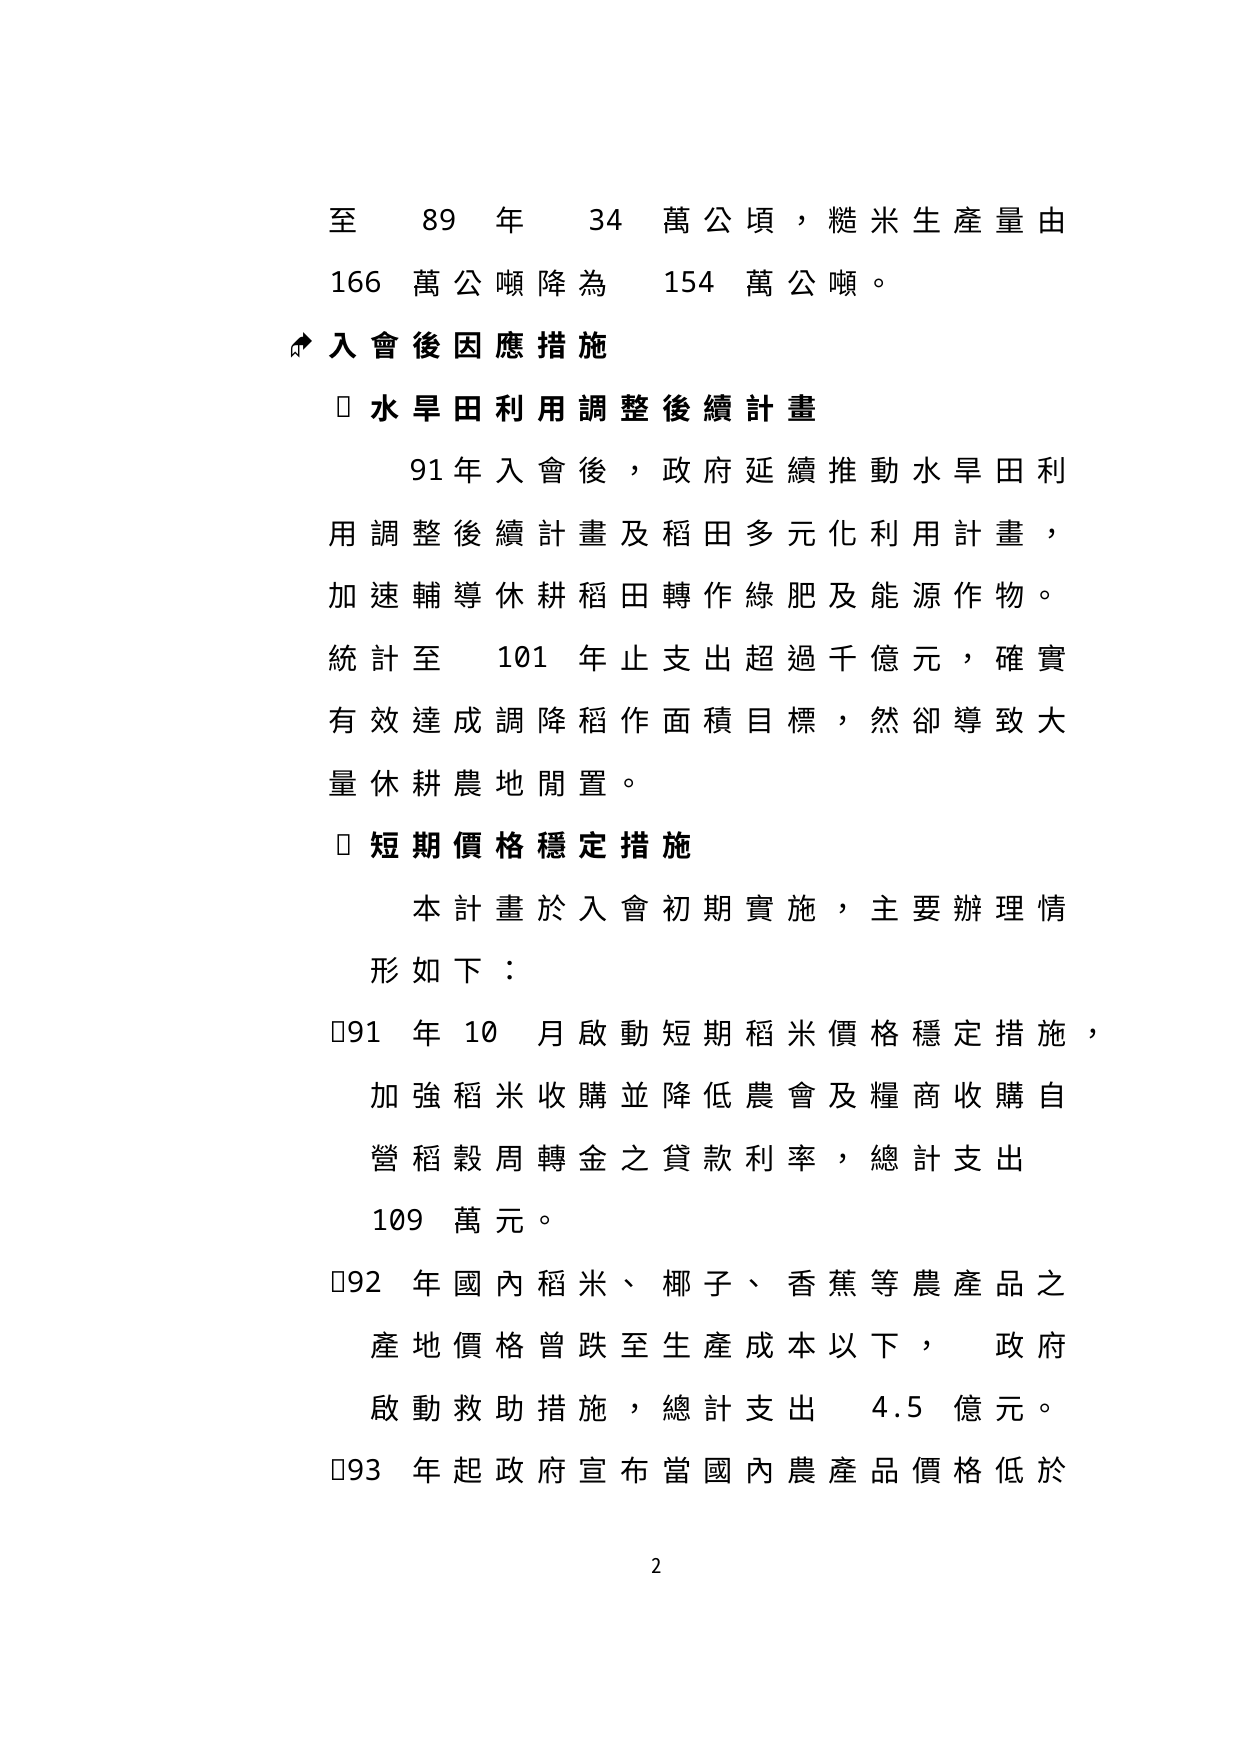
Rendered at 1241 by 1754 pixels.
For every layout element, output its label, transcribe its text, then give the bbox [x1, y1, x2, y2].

text 入會後因應措施 [256, 302, 1072, 365]
text 91 年10 月啟動短期稻米價格穩定措施，加強稻米收購並降低農會及糧商收購自營稻穀周轉金之貸款利率，總計支出 109 萬元。 [315, 990, 1072, 1240]
text 92 年國內稻米、椰子、香蕉等農產品之產地價格曾跌至生產成本以下， 政府啟動救助措施，總計支出 4.5 億元。 [315, 1240, 1072, 1427]
text 短期價格穩定措施 [286, 802, 1072, 865]
text 93 年起政府宣布當國內農產品價格低於 [315, 1427, 1072, 1490]
text 91年入會後，政府延續推動水旱田利用調整後續計畫及稻田多元化利用計畫，加速輔導休耕稻田轉作綠肥及能源作物。統計至 101 年止支出超過千億元，確實有效達成調降稻作面積目標，然卻導致大量休耕農地閒置。 [315, 427, 1072, 802]
text 本計畫於入會初期實施，主要辦理情形如下： [315, 865, 1072, 990]
text 至 89 年 34 萬公頃，糙米生產量由 166 萬公噸降為 154 萬公噸。 [315, 177, 1072, 302]
text 水旱田利用調整後續計畫 [286, 365, 1072, 427]
